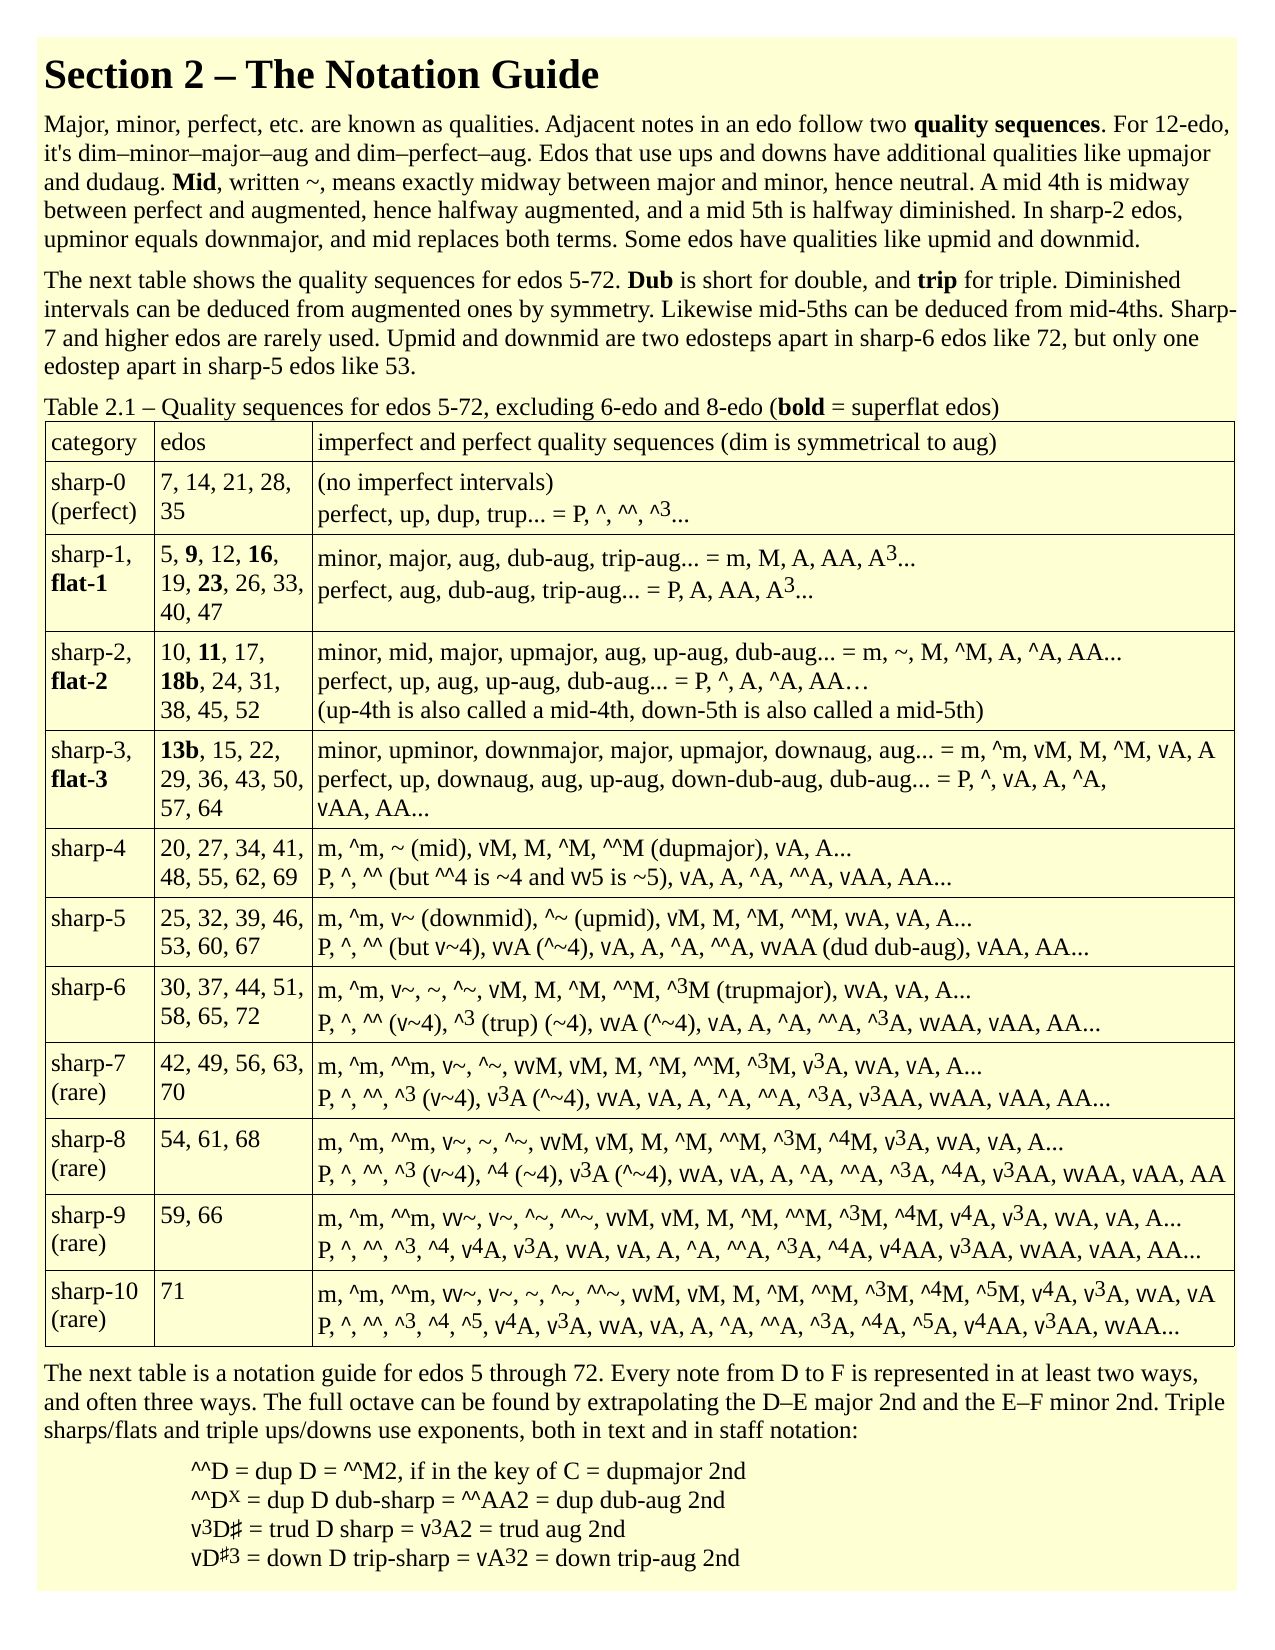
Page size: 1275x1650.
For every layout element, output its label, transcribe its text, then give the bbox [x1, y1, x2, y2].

table_cell sharp-4 [46, 829, 154, 897]
table_cell m, ^m, ^^m, v~, ~, ^~, vvM, vM, M, ^M, ^^M, ^3M, ^4M, v3A, vvA, vA, A... P, ^, ^^, ^3 (v~4), ^4 (~4), v3A (^~4), vvA, vA, A, ^A, ^^A, ^3A, ^4A, v3AA, vvAA, vAA, AA [313, 1119, 1234, 1194]
table_cell minor, major, aug, dub-aug, trip-aug... = m, M, A, AA, A3... perfect, aug, dub-aug, trip-aug... = P, A, AA, A3... [313, 535, 1234, 631]
table_cell m, ^m, v~, ~, ^~, vM, M, ^M, ^^M, ^3M (trupmajor), vvA, vA, A... P, ^, ^^ (v~4), ^3 (trup) (~4), vvA (^~4), vA, A, ^A, ^^A, ^3A, vvAA, vAA, AA... [313, 967, 1234, 1042]
table_cell m, ^m, ~ (mid), vM, M, ^M, ^^M (dupmajor), vA, A... P, ^, ^^ (but ^^4 is ~4 and vv5 is ~5), vA, A, ^A, ^^A, vAA, AA... [313, 829, 1234, 897]
table_cell sharp-3, flat-3 [46, 731, 154, 828]
table_cell 7, 14, 21, 28, 35 [155, 462, 312, 534]
table_cell 5, 9, 12, 16, 19, 23, 26, 33, 40, 47 [155, 535, 312, 631]
table_cell sharp-1, flat-1 [46, 535, 154, 631]
subtitle Section 2 – The Notation Guide [43, 49, 1237, 97]
table_header imperfect and perfect quality sequences (dim is symmetrical to aug) [313, 422, 1234, 461]
table_cell m, ^m, v~ (downmid), ^~ (upmid), vM, M, ^M, ^^M, vvA, vA, A... P, ^, ^^ (but v~4), vvA (^~4), vA, A, ^A, ^^A, vvAA (dud dub-aug), vAA, AA... [313, 898, 1234, 966]
table_cell sharp-8 (rare) [46, 1119, 154, 1194]
table_cell 30, 37, 44, 51, 58, 65, 72 [155, 967, 312, 1042]
table_cell 59, 66 [155, 1195, 312, 1270]
table_header category [46, 422, 154, 461]
text ^^DX = dup D dub-sharp = ^^AA2 = dup dub-aug 2nd [43, 1485, 1237, 1514]
text Major, minor, perfect, etc. are known as qualities. Adjacent notes in an edo follow two quality sequences. For 12-edo, it's dim–minor–major–aug and dim–perfect–aug. Edos that use ups and downs have additional qualities like upmajor and dudaug. Mid, written ~, means exactly midway between major and minor, hence neutral. A mid 4th is midway between perfect and augmented, hence halfway augmented, and a mid 5th is halfway diminished. In sharp-2 edos, upminor equals downmajor, and mid replaces both terms. Some edos have qualities like upmid and downmid. [43, 109, 1237, 253]
table_cell sharp-7 (rare) [46, 1043, 154, 1118]
table_cell sharp-0 (perfect) [46, 462, 154, 534]
table_cell minor, mid, major, upmajor, aug, up-aug, dub-aug... = m, ~, M, ^M, A, ^A, AA... perfect, up, aug, up-aug, dub-aug... = P, ^, A, ^A, AA… (up-4th is also called a mid-4th, down-5th is also called a mid-5th) [313, 632, 1234, 729]
table_cell minor, upminor, downmajor, major, upmajor, downaug, aug... = m, ^m, vM, M, ^M, vA, A perfect, up, downaug, aug, up-aug, down-dub-aug, dub-aug... = P, ^, vA, A, ^A, vAA, AA... [313, 731, 1234, 828]
table_cell m, ^m, ^^m, vv~, v~, ~, ^~, ^^~, vvM, vM, M, ^M, ^^M, ^3M, ^4M, ^5M, v4A, v3A, vvA, vA P, ^, ^^, ^3, ^4, ^5, v4A, v3A, vvA, vA, A, ^A, ^^A, ^3A, ^4A, ^5A, v4AA, v3AA, vvAA... [313, 1271, 1234, 1346]
table_cell 54, 61, 68 [155, 1119, 312, 1194]
table_cell sharp-10 (rare) [46, 1271, 154, 1346]
text The next table is a notation guide for edos 5 through 72. Every note from D to F is represented in at least two ways, and often three ways. The full octave can be found by extrapolating the D–E major 2nd and the E–F minor 2nd. Triple sharps/flats and triple ups/downs use exponents, both in text and in staff notation: [43, 1358, 1237, 1444]
table_cell 20, 27, 34, 41, 48, 55, 62, 69 [155, 829, 312, 897]
table_cell 10, 11, 17, 18b, 24, 31, 38, 45, 52 [155, 632, 312, 729]
table_cell m, ^m, ^^m, vv~, v~, ^~, ^^~, vvM, vM, M, ^M, ^^M, ^3M, ^4M, v4A, v3A, vvA, vA, A... P, ^, ^^, ^3, ^4, v4A, v3A, vvA, vA, A, ^A, ^^A, ^3A, ^4A, v4AA, v3AA, vvAA, vAA, AA... [313, 1195, 1234, 1270]
text v3D♯ = trud D sharp = v3A2 = trud aug 2nd [43, 1514, 1237, 1543]
table_cell m, ^m, ^^m, v~, ^~, vvM, vM, M, ^M, ^^M, ^3M, v3A, vvA, vA, A... P, ^, ^^, ^3 (v~4), v3A (^~4), vvA, vA, A, ^A, ^^A, ^3A, v3AA, vvAA, vAA, AA... [313, 1043, 1234, 1118]
table_header edos [155, 422, 312, 461]
table_cell sharp-9 (rare) [46, 1195, 154, 1270]
text Table 2.1 – Quality sequences for edos 5-72, excluding 6-edo and 8-edo (bold = superflat edos) [43, 392, 1237, 421]
table_cell 71 [155, 1271, 312, 1346]
table_cell sharp-2, flat-2 [46, 632, 154, 729]
table_cell sharp-6 [46, 967, 154, 1042]
table_cell sharp-5 [46, 898, 154, 966]
text ^^D = dup D = ^^M2, if in the key of C = dupmajor 2nd [43, 1456, 1237, 1485]
table_cell 25, 32, 39, 46, 53, 60, 67 [155, 898, 312, 966]
text vD♯3 = down D trip-sharp = vA32 = down trip-aug 2nd [43, 1543, 1237, 1572]
table_cell 13b, 15, 22, 29, 36, 43, 50, 57, 64 [155, 731, 312, 828]
text The next table shows the quality sequences for edos 5-72. Dub is short for double, and trip for triple. Diminished intervals can be deduced from augmented ones by symmetry. Likewise mid-5ths can be deduced from mid-4ths. Sharp-7 and higher edos are rarely used. Upmid and downmid are two edosteps apart in sharp-6 edos like 72, but only one edostep apart in sharp-5 edos like 53. [43, 265, 1237, 380]
table_cell 42, 49, 56, 63, 70 [155, 1043, 312, 1118]
table_cell (no imperfect intervals) perfect, up, dup, trup... = P, ^, ^^, ^3... [313, 462, 1234, 534]
